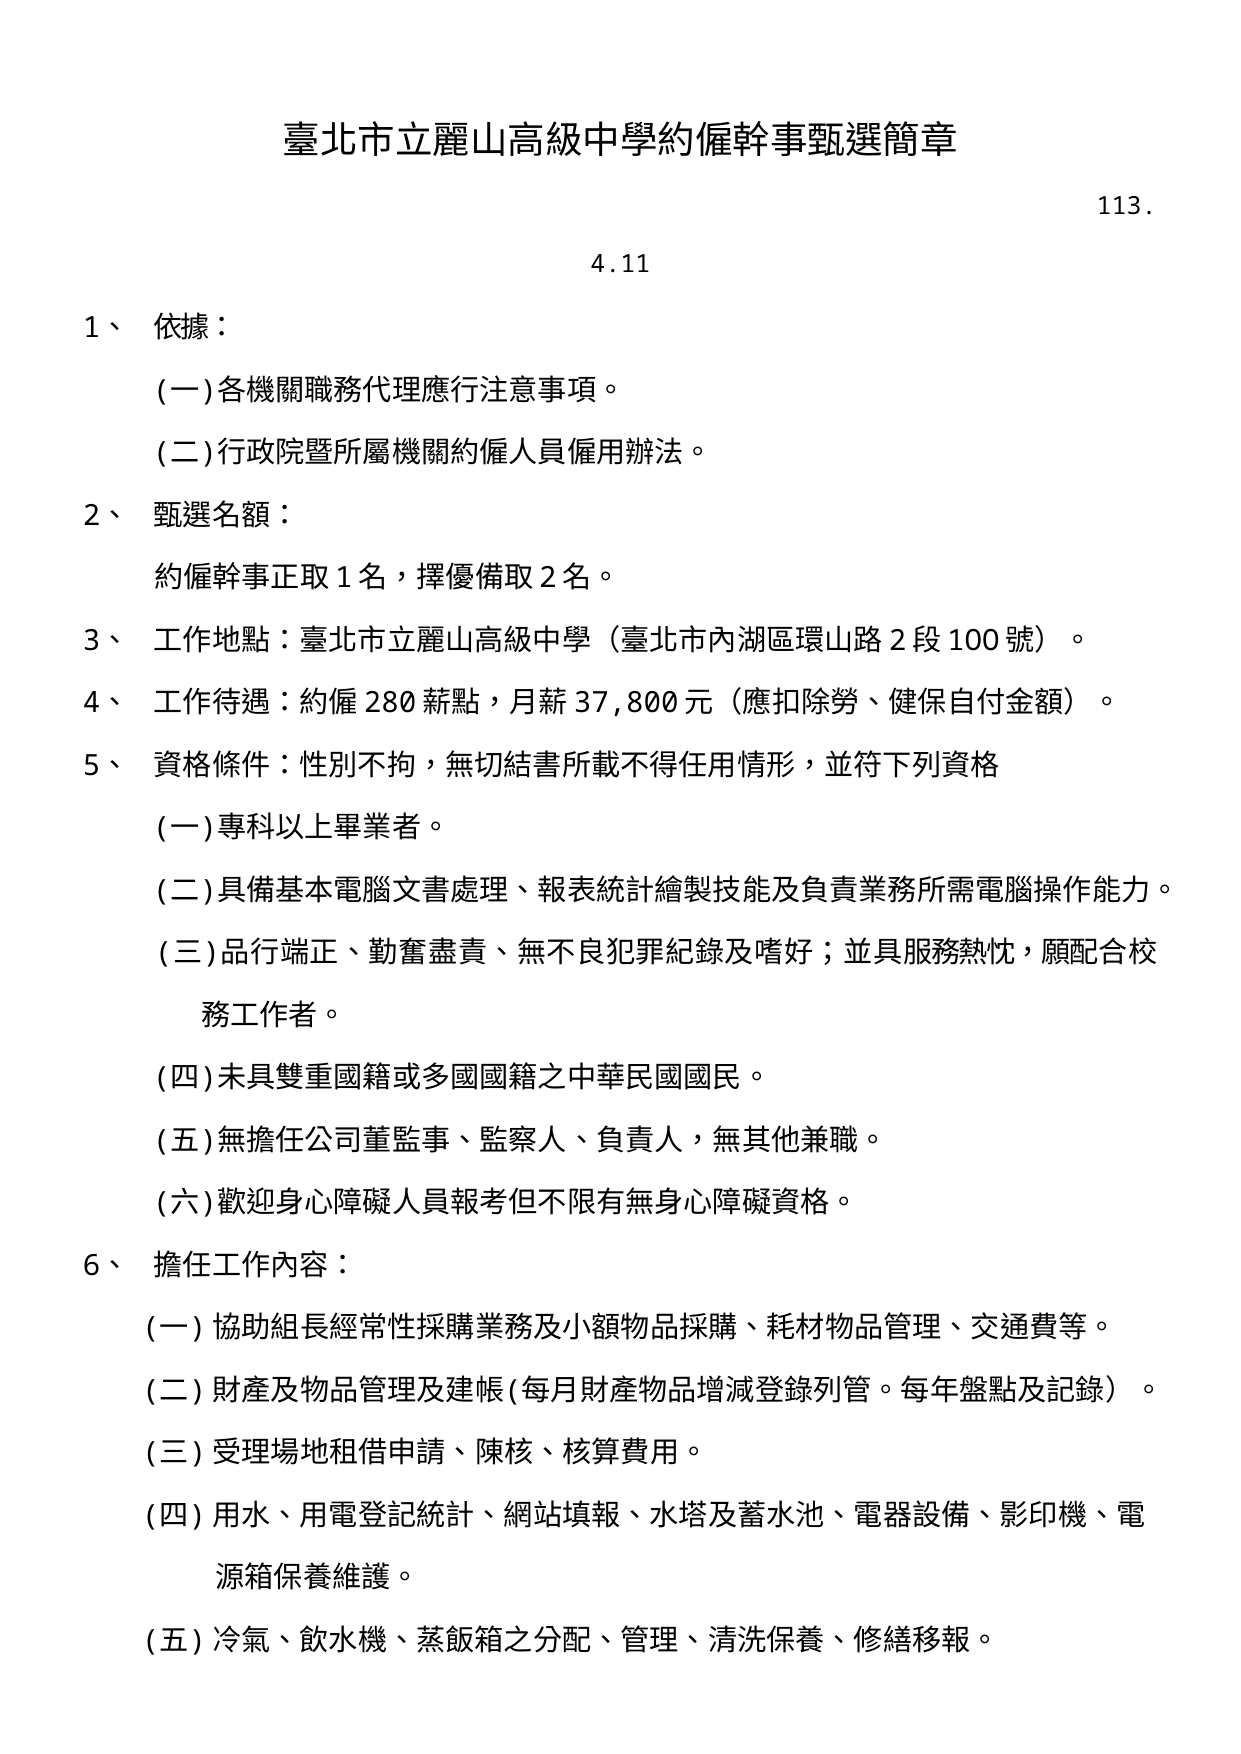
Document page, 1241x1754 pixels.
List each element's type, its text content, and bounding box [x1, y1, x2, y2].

text (一) 協助組長經常性採購業務及小額物品採購、耗材物品管理、交通費等。 [142, 1283, 1157, 1346]
text (二) 財產及物品管理及建帳(每月財產物品增減登錄列管。每年盤點及記錄）。 [142, 1346, 1157, 1408]
text (六)歡迎身心障礙人員報考但不限有無身心障礙資格。 [83, 1158, 1157, 1221]
list 依據： [83, 283, 1157, 346]
text 113.4.11 [83, 158, 1157, 283]
text (四) 用水、用電登記統計、網站填報、水塔及蓄水池、電器設備、影印機、電源箱保養維護。 [142, 1471, 1157, 1596]
text (五) 冷氣、飲水機、蒸飯箱之分配、管理、清洗保養、修繕移報。 [142, 1596, 1157, 1658]
text (二)行政院暨所屬機關約僱人員僱用辦法。 [83, 408, 1157, 471]
list 工作待遇：約僱280薪點，月薪37,800元（應扣除勞、健保自付金額）。 [83, 658, 1157, 721]
list 擔任工作內容： [83, 1221, 1157, 1283]
list 工作地點：臺北市立麗山高級中學（臺北市內湖區環山路2段1OO號）。 [83, 596, 1157, 658]
text (三) 受理場地租借申請、陳核、核算費用。 [142, 1408, 1157, 1471]
text (三)品行端正、勤奮盡責、無不良犯罪紀錄及嗜好；並具服務熱忱，願配合校務工作者。 [83, 908, 1157, 1033]
text (四)未具雙重國籍或多國國籍之中華民國國民。 [83, 1033, 1157, 1096]
text 約僱幹事正取1名，擇優備取2名。 [133, 533, 1157, 596]
text 臺北市立麗山高級中學約僱幹事甄選簡章 [83, 96, 1157, 158]
list 資格條件：性別不拘，無切結書所載不得任用情形，並符下列資格 [83, 721, 1157, 783]
text (二)具備基本電腦文書處理、報表統計繪製技能及負責業務所需電腦操作能力。 [83, 846, 1157, 908]
text (一)專科以上畢業者。 [83, 783, 1157, 846]
text (一)各機關職務代理應行注意事項。 [83, 346, 1157, 408]
text (五)無擔任公司董監事、監察人、負責人，無其他兼職。 [83, 1096, 1157, 1158]
list 甄選名額： [83, 471, 1157, 533]
